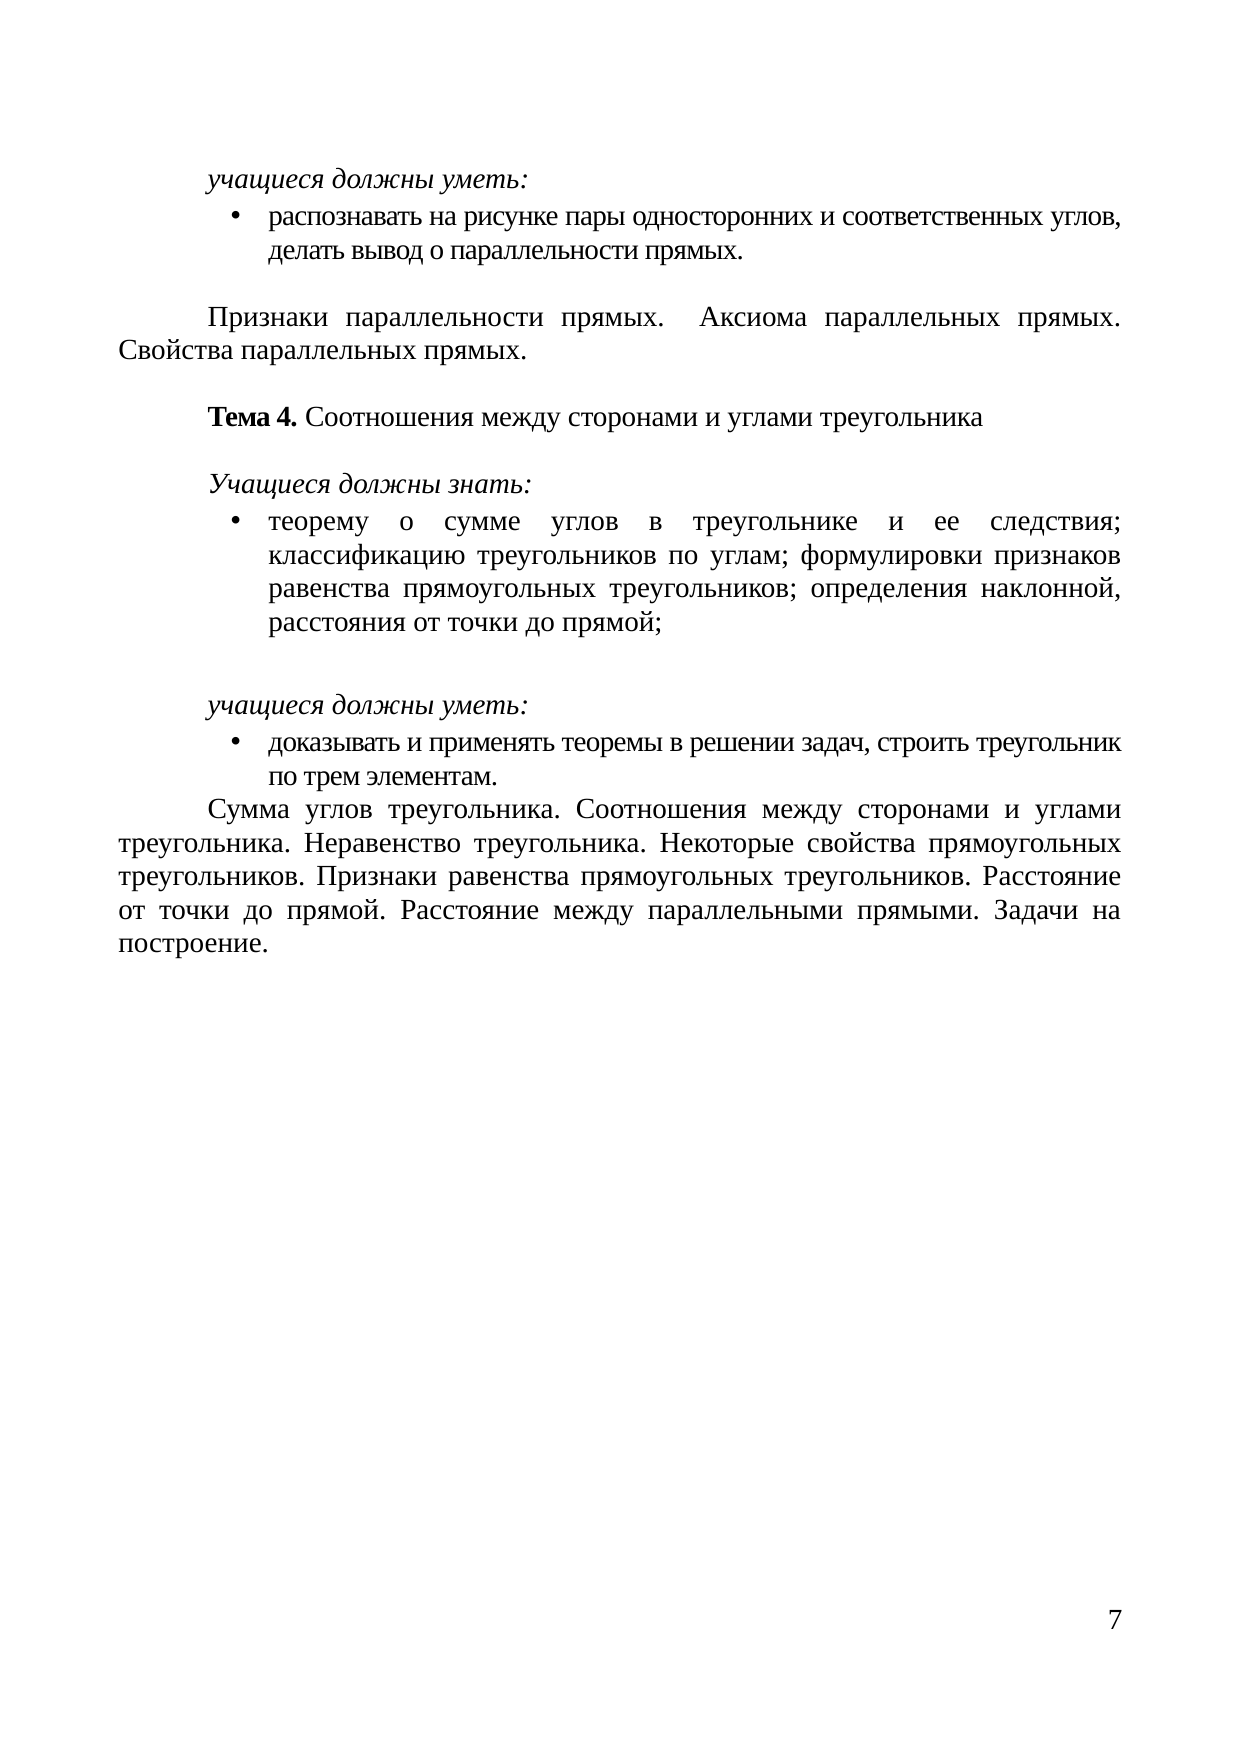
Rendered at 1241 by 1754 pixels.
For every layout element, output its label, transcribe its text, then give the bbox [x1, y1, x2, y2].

list распознавать на рисунке пары односторонних и соответственных углов, делать вывод о параллельности прямых. [231, 198, 1122, 265]
text учащиеся должны уметь: [118, 161, 1122, 195]
text Признаки параллельности прямых. Аксиома параллельных прямых. Свойства параллельных прямых. [118, 299, 1122, 366]
text учащиеся должны уметь: [118, 687, 1122, 721]
text Сумма углов треугольника. Соотношения между сторонами и углами треугольника. Неравенство треугольника. Некоторые свойства прямоугольных треугольников. Признаки равенства прямоугольных треугольников. Расстояние от точки до прямой. Расстояние между параллельными прямыми. Задачи на построение. [118, 791, 1122, 959]
list доказывать и применять теоремы в решении задач, строить треугольник по трем элементам. [231, 724, 1122, 791]
text Учащиеся должны знать: [118, 467, 1122, 500]
list теорему о сумме углов в треугольнике и ее следствия; классификацию треугольников по углам; формулировки признаков равенства прямоугольных треугольников; определения наклонной, расстояния от точки до прямой; [231, 503, 1122, 638]
text Тема 4. Соотношения между сторонами и углами треугольника [118, 399, 1122, 433]
